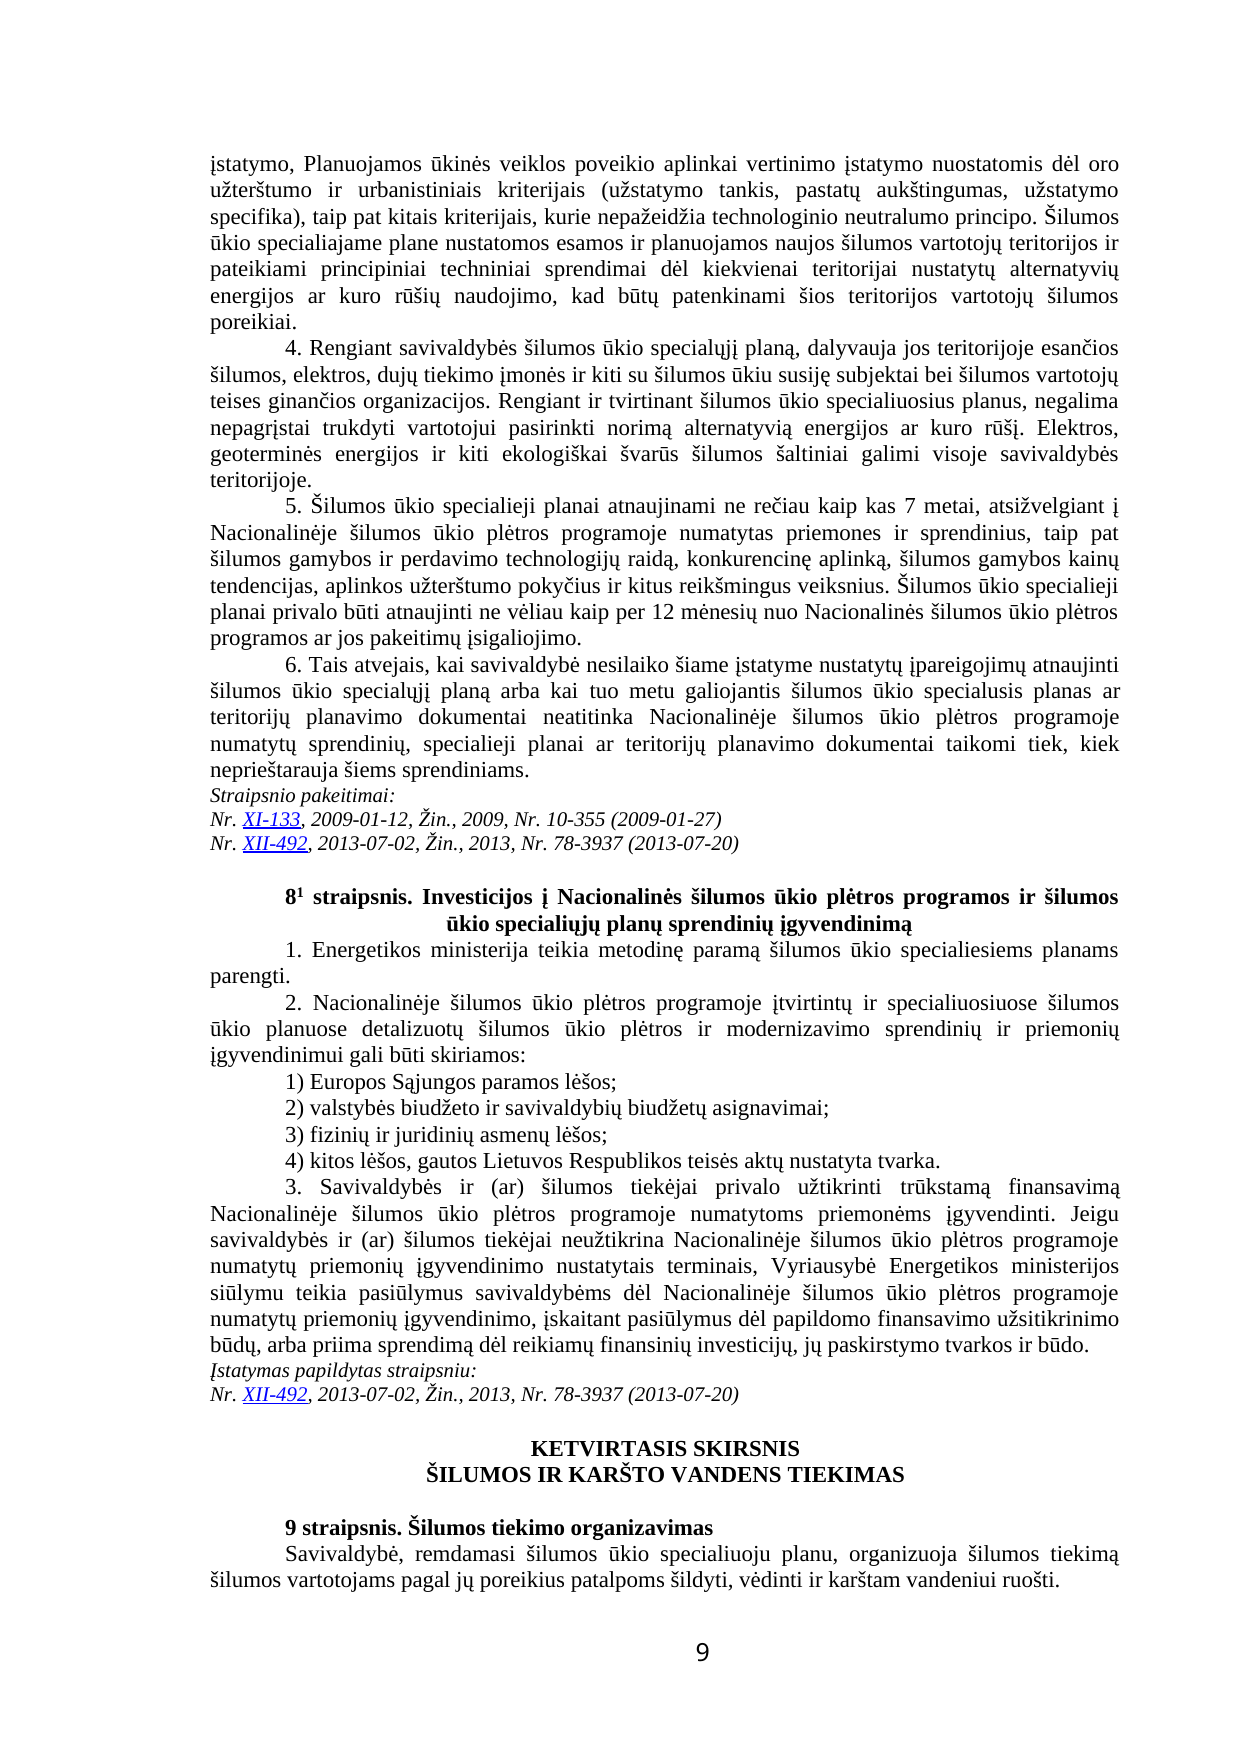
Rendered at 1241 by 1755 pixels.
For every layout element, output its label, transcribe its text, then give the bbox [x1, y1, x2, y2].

text įstatymo, Planuojamos ūkinės veiklos poveikio aplinkai vertinimo įstatymo nuostatomis dėl oro užterštumo ir urbanistiniais kriterijais (užstatymo tankis, pastatų aukštingumas, užstatymo specifika), taip pat kitais kriterijais, kurie nepažeidžia technologinio neutralumo principo. Šilumos ūkio specialiajame plane nustatomos esamos ir planuojamos naujos šilumos vartotojų teritorijos ir pateikiami principiniai techniniai sprendimai dėl kiekvienai teritorijai nustatytų alternatyvių energijos ar kuro rūšių naudojimo, kad būtų patenkinami šios teritorijos vartotojų šilumos poreikiai. [210, 150, 1120, 334]
text Nr. XII-492, 2013-07-02, Žin., 2013, Nr. 78-3937 (2013-07-20) [210, 1382, 1120, 1406]
text Nr. XII-492, 2013-07-02, Žin., 2013, Nr. 78-3937 (2013-07-20) [210, 831, 1120, 855]
text Straipsnio pakeitimai: [210, 782, 1120, 807]
text 2) valstybės biudžeto ir savivaldybių biudžetų asignavimai; [210, 1094, 1120, 1121]
text 1. Energetikos ministerija teikia metodinę paramą šilumos ūkio specialiesiems planams parengti. [210, 936, 1120, 989]
text KETVIRTASIS SKIRSNIS [210, 1435, 1120, 1461]
text 3. Savivaldybės ir (ar) šilumos tiekėjai privalo užtikrinti trūkstamą finansavimą Nacionalinėje šilumos ūkio plėtros programoje numatytoms priemonėms įgyvendinti. Jeigu savivaldybės ir (ar) šilumos tiekėjai neužtikrina Nacionalinėje šilumos ūkio plėtros programoje numatytų priemonių įgyvendinimo nustatytais terminais, Vyriausybė Energetikos ministerijos siūlymu teikia pasiūlymus savivaldybėms dėl Nacionalinėje šilumos ūkio plėtros programoje numatytų priemonių įgyvendinimo, įskaitant pasiūlymus dėl papildomo finansavimo užsitikrinimo būdų, arba priima sprendimą dėl reikiamų finansinių investicijų, jų paskirstymo tvarkos ir būdo. [210, 1173, 1120, 1358]
text Nr. XI-133, 2009-01-12, Žin., 2009, Nr. 10-355 (2009-01-27) [210, 807, 1120, 831]
text ŠILUMOS IR KARŠTO VANDENS TIEKIMAS [210, 1461, 1120, 1487]
text 6. Tais atvejais, kai savivaldybė nesilaiko šiame įstatyme nustatytų įpareigojimų atnaujinti šilumos ūkio specialųjį planą arba kai tuo metu galiojantis šilumos ūkio specialusis planas ar teritorijų planavimo dokumentai neatitinka Nacionalinėje šilumos ūkio plėtros programoje numatytų sprendinių, specialieji planai ar teritorijų planavimo dokumentai taikomi tiek, kiek neprieštarauja šiems sprendiniams. [210, 651, 1120, 782]
text 81 straipsnis. Investicijos į Nacionalinės šilumos ūkio plėtros programos ir šilumos ūkio specialiųjų planų sprendinių įgyvendinimą [285, 883, 1120, 936]
text Savivaldybė, remdamasi šilumos ūkio specialiuoju planu, organizuoja šilumos tiekimą šilumos vartotojams pagal jų poreikius patalpoms šildyti, vėdinti ir karštam vandeniui ruošti. [210, 1540, 1120, 1593]
text 3) fizinių ir juridinių asmenų lėšos; [210, 1121, 1120, 1147]
text Įstatymas papildytas straipsniu: [210, 1358, 1120, 1382]
text 4) kitos lėšos, gautos Lietuvos Respublikos teisės aktų nustatyta tvarka. [210, 1147, 1120, 1173]
text 2. Nacionalinėje šilumos ūkio plėtros programoje įtvirtintų ir specialiuosiuose šilumos ūkio planuose detalizuotų šilumos ūkio plėtros ir modernizavimo sprendinių ir priemonių įgyvendinimui gali būti skiriamos: [210, 989, 1120, 1068]
text 5. Šilumos ūkio specialieji planai atnaujinami ne rečiau kaip kas 7 metai, atsižvelgiant į Nacionalinėje šilumos ūkio plėtros programoje numatytas priemones ir sprendinius, taip pat šilumos gamybos ir perdavimo technologijų raidą, konkurencinę aplinką, šilumos gamybos kainų tendencijas, aplinkos užterštumo pokyčius ir kitus reikšmingus veiksnius. Šilumos ūkio specialieji planai privalo būti atnaujinti ne vėliau kaip per 12 mėnesių nuo Nacionalinės šilumos ūkio plėtros programos ar jos pakeitimų įsigaliojimo. [210, 493, 1120, 651]
text 1) Europos Sąjungos paramos lėšos; [210, 1068, 1120, 1094]
text 9 straipsnis. Šilumos tiekimo organizavimas [210, 1514, 1120, 1540]
text 4. Rengiant savivaldybės šilumos ūkio specialųjį planą, dalyvauja jos teritorijoje esančios šilumos, elektros, dujų tiekimo įmonės ir kiti su šilumos ūkiu susiję subjektai bei šilumos vartotojų teises ginančios organizacijos. Rengiant ir tvirtinant šilumos ūkio specialiuosius planus, negalima nepagrįstai trukdyti vartotojui pasirinkti norimą alternatyvią energijos ar kuro rūšį. Elektros, geoterminės energijos ir kiti ekologiškai švarūs šilumos šaltiniai galimi visoje savivaldybės teritorijoje. [210, 334, 1120, 493]
